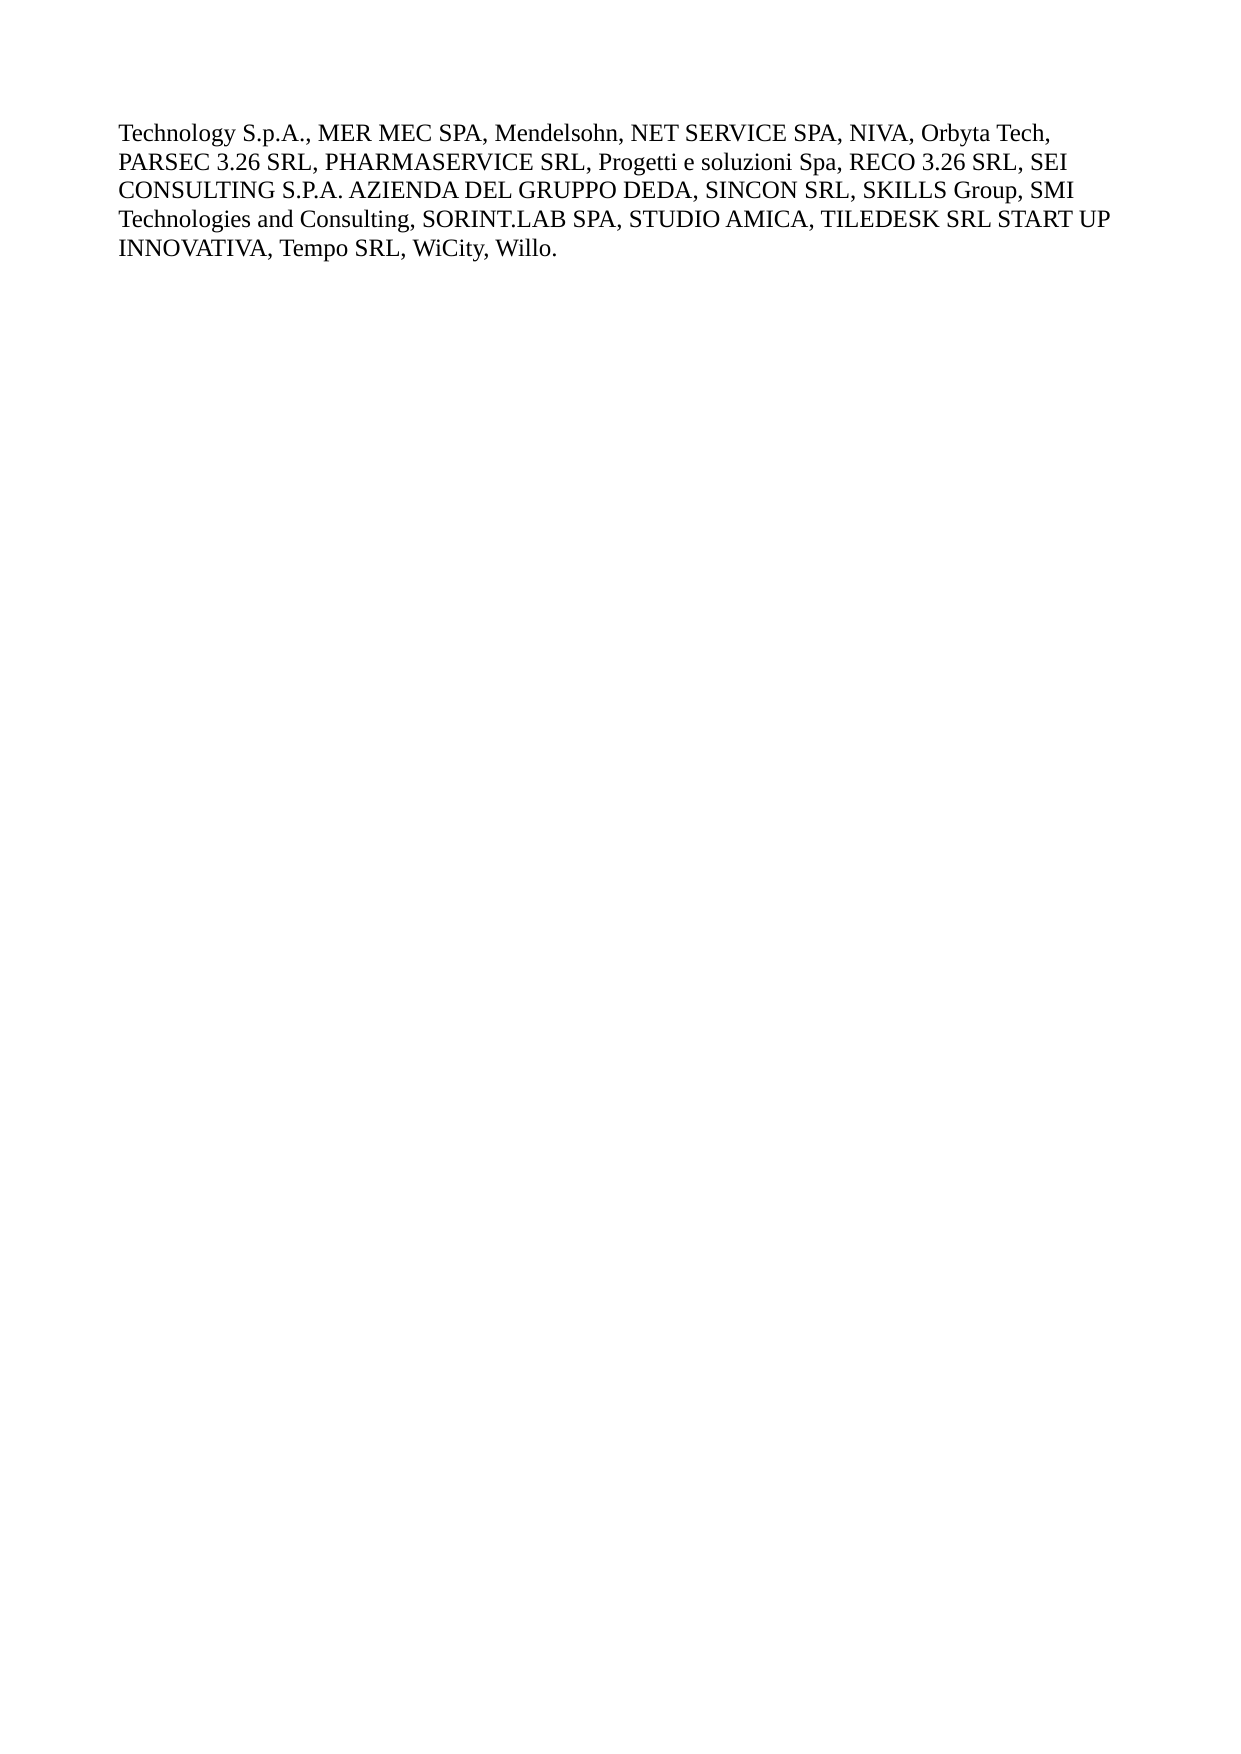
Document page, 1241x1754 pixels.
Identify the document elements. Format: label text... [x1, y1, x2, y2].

text Technology S.p.A., MER MEC SPA, Mendelsohn, NET SERVICE SPA, NIVA, Orbyta Tech, PARSEC 3.26 SRL, PHARMASERVICE SRL, Progetti e soluzioni Spa, RECO 3.26 SRL, SEI CONSULTING S.P.A. AZIENDA DEL GRUPPO DEDA, SINCON SRL, SKILLS Group, SMI Technologies and Consulting, SORINT.LAB SPA, STUDIO AMICA, TILEDESK SRL START UP INNOVATIVA, Tempo SRL, WiCity, Willo. [118, 118, 1122, 262]
